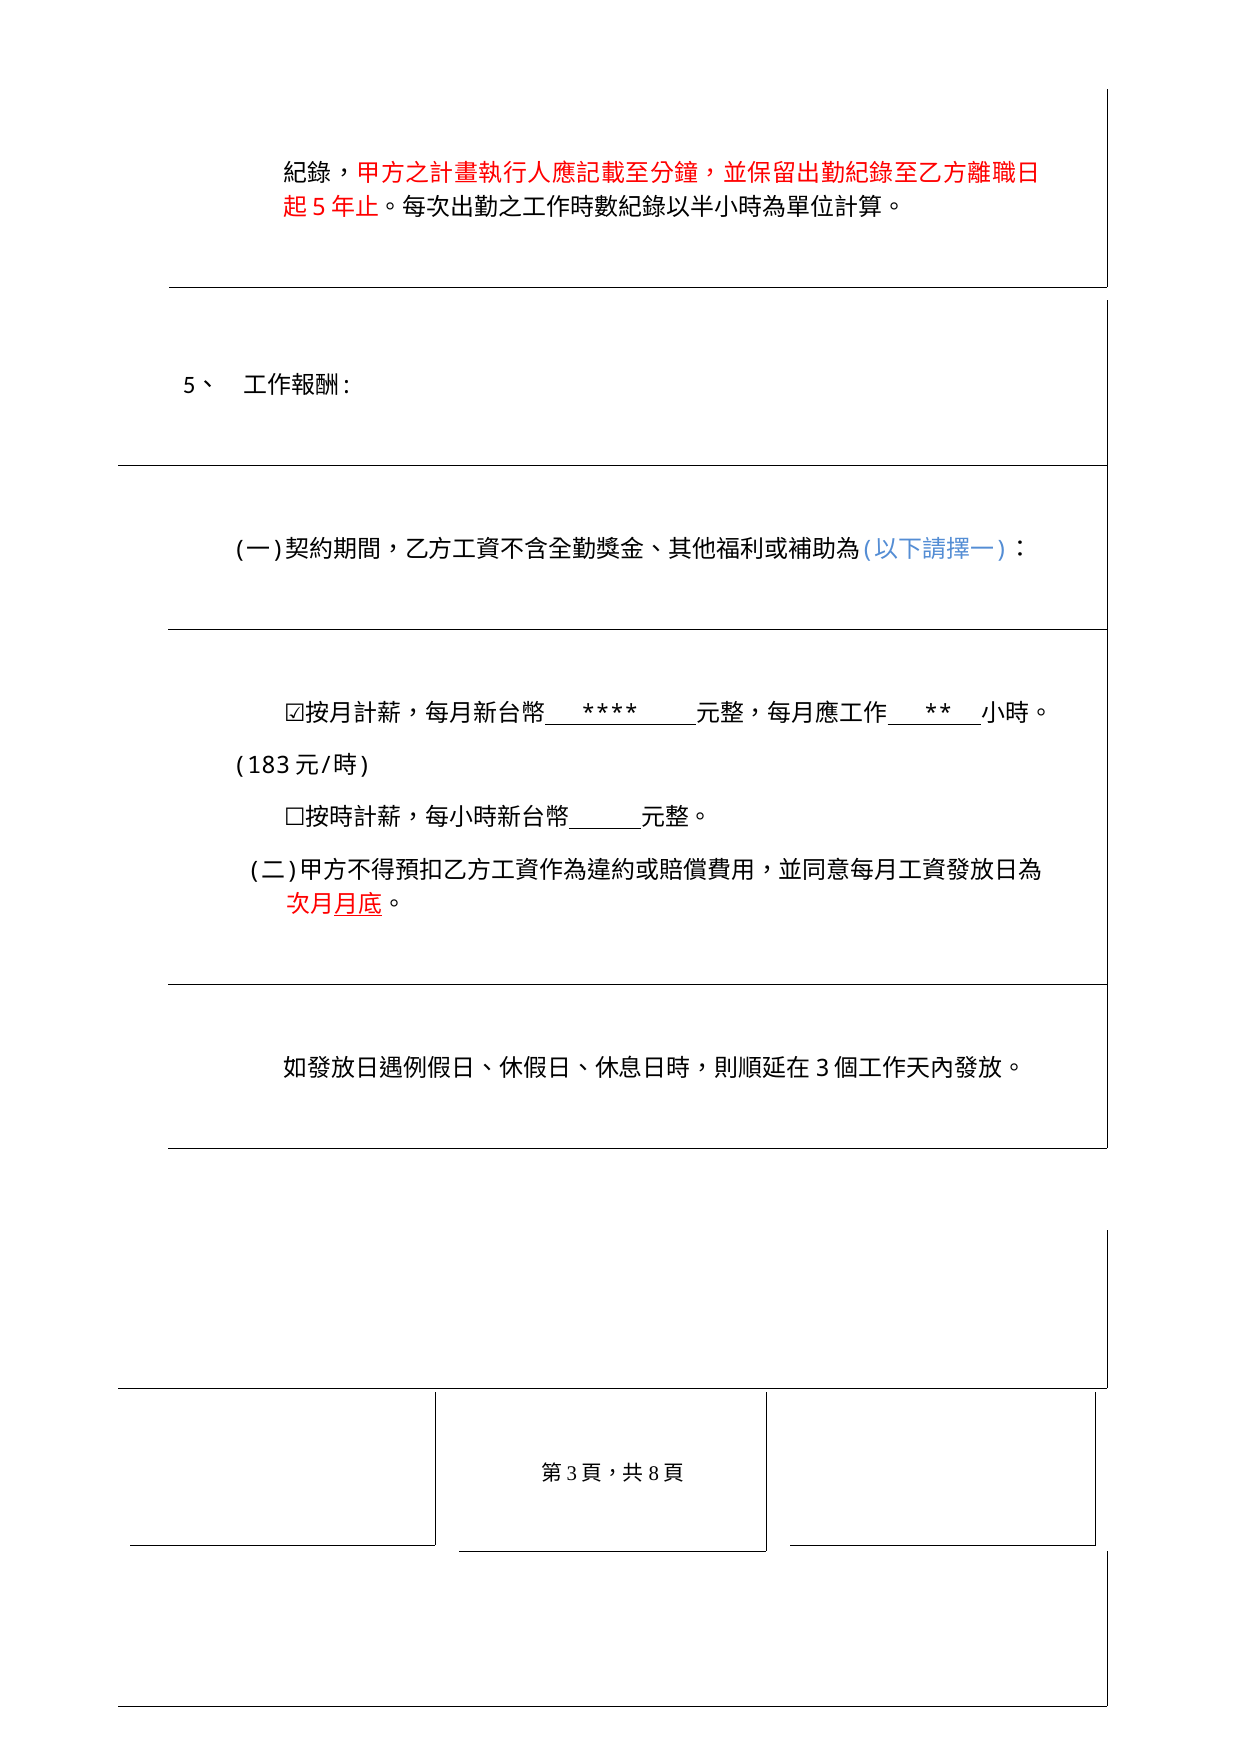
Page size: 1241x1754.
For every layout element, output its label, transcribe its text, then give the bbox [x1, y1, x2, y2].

text 如發放日遇例假日、休假日、休息日時，則順延在3個工作天內發放。 [168, 984, 1107, 1148]
text (一)契約期間，乙方工資不含全勤獎金、其他福利或補助為(以下請擇一)： [168, 465, 1107, 629]
text ☑按月計薪，每月新台幣 **** 元整，每月應工作 ** 小時。(183元/時) [168, 629, 1107, 733]
text (二)甲方不得預扣乙方工資作為違約或賠償費用，並同意每月工資發放日為次月月底。 [168, 786, 1107, 984]
text ☐按時計薪，每小時新台幣 元整。 [168, 733, 1107, 786]
text 紀錄，甲方之計畫執行人應記載至分鐘，並保留出勤紀錄至乙方離職日起5年止。每次出勤之工作時數紀錄以半小時為單位計算。 [169, 89, 1107, 287]
list 工作報酬: [118, 300, 1107, 465]
